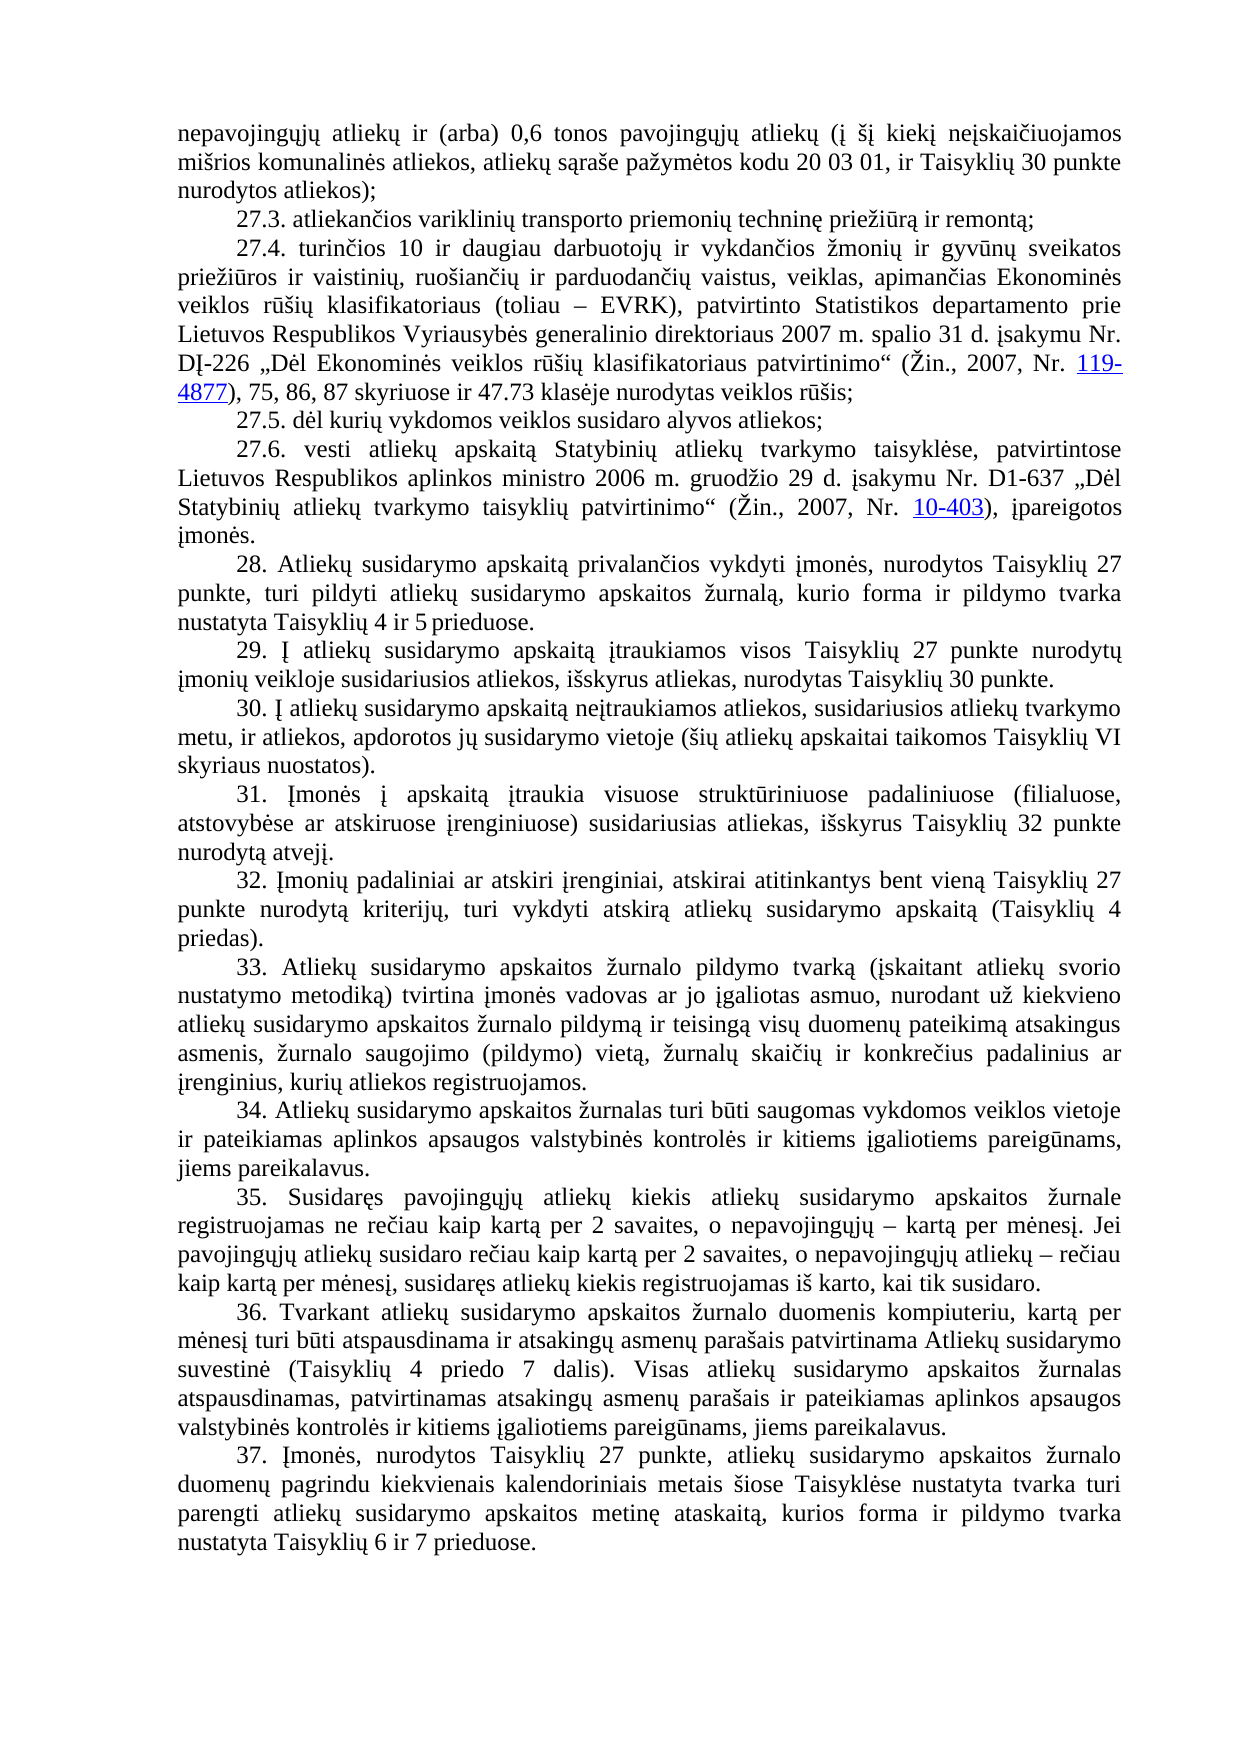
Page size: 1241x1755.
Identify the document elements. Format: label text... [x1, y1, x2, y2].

text 28. Atliekų susidarymo apskaitą privalančios vykdyti įmonės, nurodytos Taisyklių 27 punkte, turi pildyti atliekų susidarymo apskaitos žurnalą, kurio forma ir pildymo tvarka nustatyta Taisyklių 4 ir 5 prieduose. [177, 549, 1122, 636]
text 29. Į atliekų susidarymo apskaitą įtraukiamos visos Taisyklių 27 punkte nurodytų įmonių veikloje susidariusios atliekos, išskyrus atliekas, nurodytas Taisyklių 30 punkte. [177, 636, 1122, 693]
text 27.5. dėl kurių vykdomos veiklos susidaro alyvos atliekos; [177, 406, 1122, 434]
text 31. Įmonės į apskaitą įtraukia visuose struktūriniuose padaliniuose (filialuose, atstovybėse ar atskiruose įrenginiuose) susidariusias atliekas, išskyrus Taisyklių 32 punkte nurodytą atvejį. [177, 779, 1122, 866]
text 27.3. atliekančios variklinių transporto priemonių techninę priežiūrą ir remontą; [177, 204, 1122, 233]
text 30. Į atliekų susidarymo apskaitą neįtraukiamos atliekos, susidariusios atliekų tvarkymo metu, ir atliekos, apdorotos jų susidarymo vietoje (šių atliekų apskaitai taikomos Taisyklių VI skyriaus nuostatos). [177, 693, 1122, 779]
text 33. Atliekų susidarymo apskaitos žurnalo pildymo tvarką (įskaitant atliekų svorio nustatymo metodiką) tvirtina įmonės vadovas ar jo įgaliotas asmuo, nurodant už kiekvieno atliekų susidarymo apskaitos žurnalo pildymą ir teisingą visų duomenų pateikimą atsakingus asmenis, žurnalo saugojimo (pildymo) vietą, žurnalų skaičių ir konkrečius padalinius ar įrenginius, kurių atliekos registruojamos. [177, 952, 1122, 1096]
text 34. Atliekų susidarymo apskaitos žurnalas turi būti saugomas vykdomos veiklos vietoje ir pateikiamas aplinkos apsaugos valstybinės kontrolės ir kitiems įgaliotiems pareigūnams, jiems pareikalavus. [177, 1096, 1122, 1182]
text 27.4. turinčios 10 ir daugiau darbuotojų ir vykdančios žmonių ir gyvūnų sveikatos priežiūros ir vaistinių, ruošiančių ir parduodančių vaistus, veiklas, apimančias Ekonominės veiklos rūšių klasifikatoriaus (toliau – EVRK), patvirtinto Statistikos departamento prie Lietuvos Respublikos Vyriausybės generalinio direktoriaus 2007 m. spalio 31 d. įsakymu Nr. DĮ-226 „Dėl Ekonominės veiklos rūšių klasifikatoriaus patvirtinimo“ (Žin., 2007, Nr. 119-4877), 75, 86, 87 skyriuose ir 47.73 klasėje nurodytas veiklos rūšis; [177, 233, 1122, 406]
text 37. Įmonės, nurodytos Taisyklių 27 punkte, atliekų susidarymo apskaitos žurnalo duomenų pagrindu kiekvienais kalendoriniais metais šiose Taisyklėse nustatyta tvarka turi parengti atliekų susidarymo apskaitos metinę ataskaitą, kurios forma ir pildymo tvarka nustatyta Taisyklių 6 ir 7 prieduose. [177, 1441, 1122, 1556]
text 36. Tvarkant atliekų susidarymo apskaitos žurnalo duomenis kompiuteriu, kartą per mėnesį turi būti atspausdinama ir atsakingų asmenų parašais patvirtinama Atliekų susidarymo suvestinė (Taisyklių 4 priedo 7 dalis). Visas atliekų susidarymo apskaitos žurnalas atspausdinamas, patvirtinamas atsakingų asmenų parašais ir pateikiamas aplinkos apsaugos valstybinės kontrolės ir kitiems įgaliotiems pareigūnams, jiems pareikalavus. [177, 1297, 1122, 1441]
text 35. Susidaręs pavojingųjų atliekų kiekis atliekų susidarymo apskaitos žurnale registruojamas ne rečiau kaip kartą per 2 savaites, o nepavojingųjų – kartą per mėnesį. Jei pavojingųjų atliekų susidaro rečiau kaip kartą per 2 savaites, o nepavojingųjų atliekų – rečiau kaip kartą per mėnesį, susidaręs atliekų kiekis registruojamas iš karto, kai tik susidaro. [177, 1182, 1122, 1297]
text 27.6. vesti atliekų apskaitą Statybinių atliekų tvarkymo taisyklėse, patvirtintose Lietuvos Respublikos aplinkos ministro 2006 m. gruodžio 29 d. įsakymu Nr. D1-637 „Dėl Statybinių atliekų tvarkymo taisyklių patvirtinimo“ (Žin., 2007, Nr. 10-403), įpareigotos įmonės. [177, 434, 1122, 549]
text nepavojingųjų atliekų ir (arba) 0,6 tonos pavojingųjų atliekų (į šį kiekį neįskaičiuojamos mišrios komunalinės atliekos, atliekų sąraše pažymėtos kodu 20 03 01, ir Taisyklių 30 punkte nurodytos atliekos); [177, 118, 1122, 204]
text 32. Įmonių padaliniai ar atskiri įrenginiai, atskirai atitinkantys bent vieną Taisyklių 27 punkte nurodytą kriterijų, turi vykdyti atskirą atliekų susidarymo apskaitą (Taisyklių 4 priedas). [177, 866, 1122, 952]
